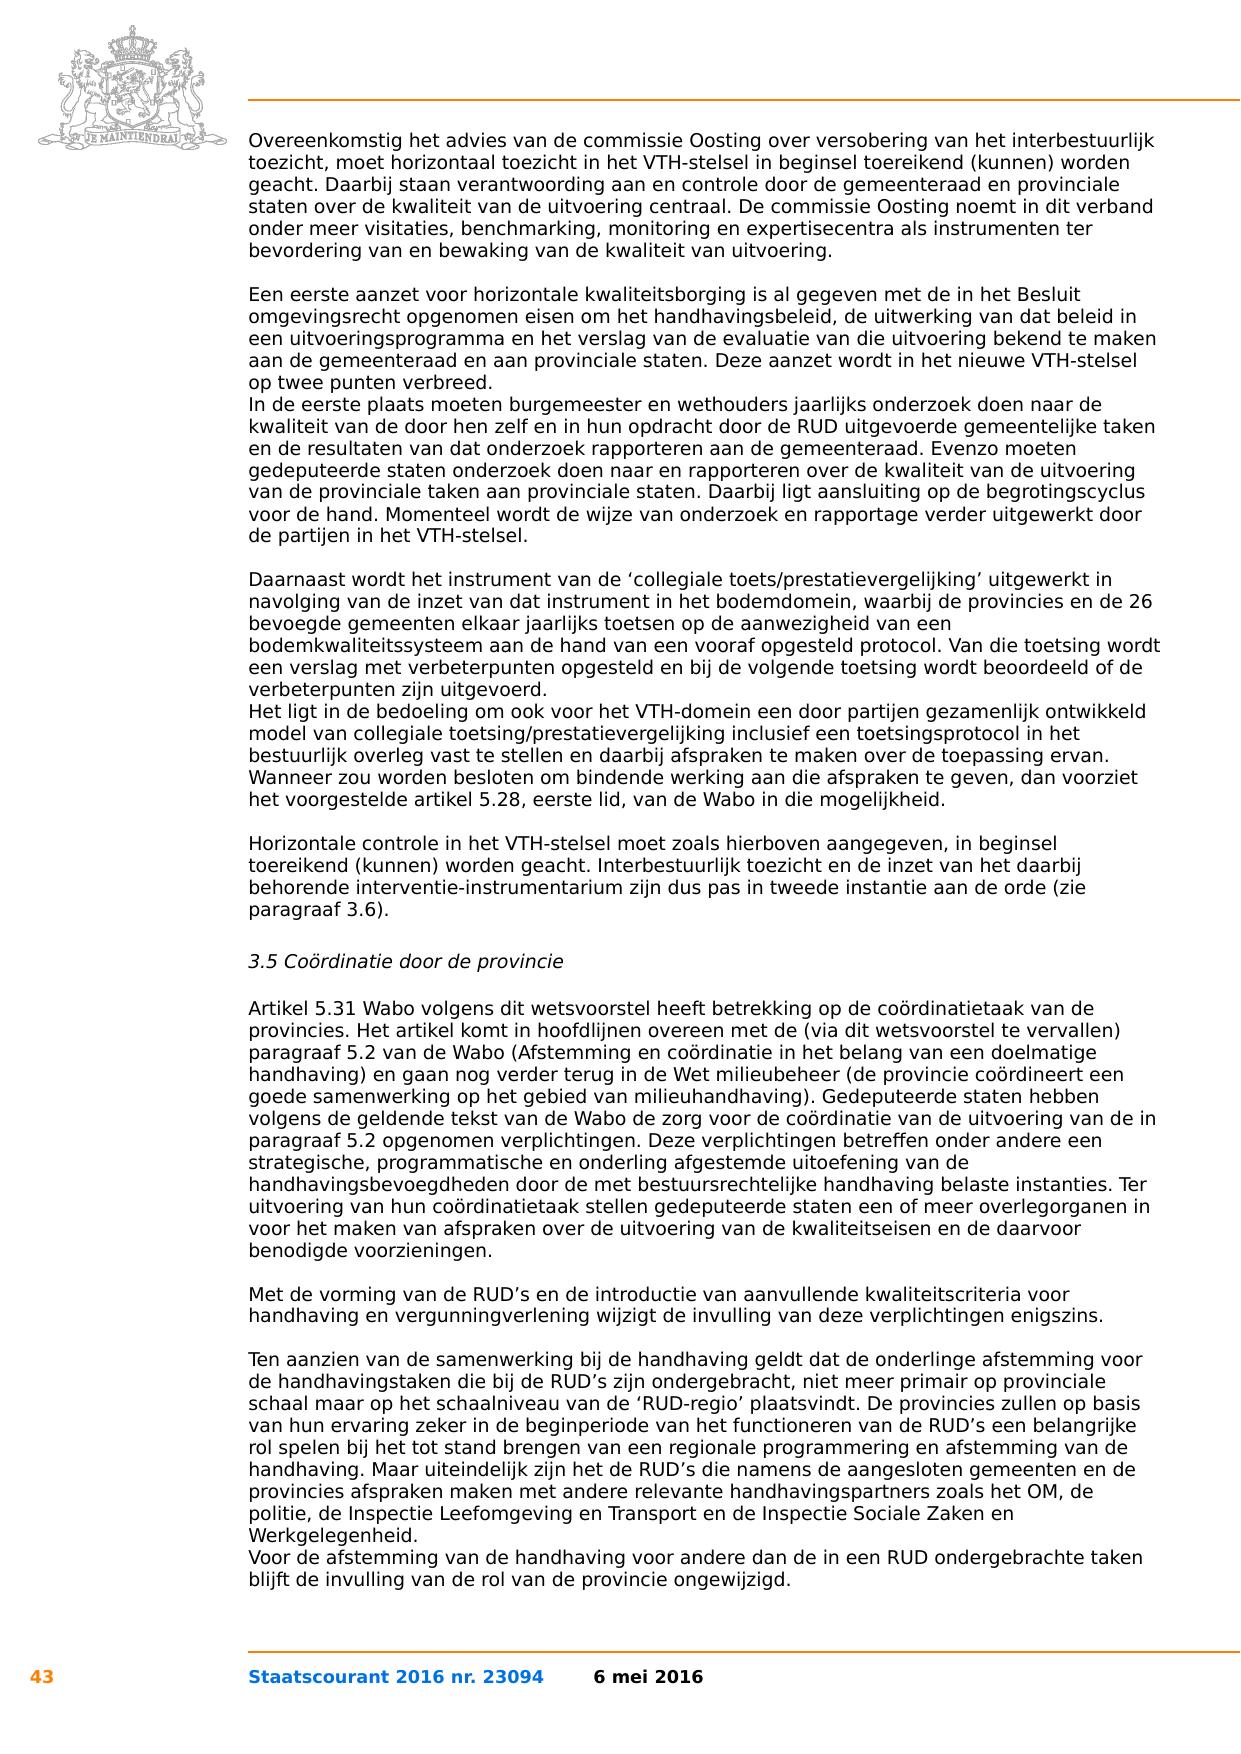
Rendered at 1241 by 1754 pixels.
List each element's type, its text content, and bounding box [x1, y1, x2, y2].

text Het ligt in de bedoeling om ook voor het VTH-domein een door partijen gezamenlijk ontwikkeld model van collegiale toetsing/prestatievergelijking inclusief een toetsingsprotocol in het bestuurlijk overleg vast te stellen en daarbij afspraken te maken over de toepassing ervan. Wanneer zou worden besloten om bindende werking aan die afspraken te geven, dan voorziet het voorgestelde artikel 5.28, eerste lid, van de Wabo in die mogelijkheid. [248, 701, 1163, 811]
text Daarnaast wordt het instrument van de ‘collegiale toets/prestatievergelijking’ uitgewerkt in navolging van de inzet van dat instrument in het bodemdomein, waarbij de provincies en de 26 bevoegde gemeenten elkaar jaarlijks toetsen op de aanwezigheid van een bodemkwaliteitssysteem aan de hand van een vooraf opgesteld protocol. Van die toetsing wordt een verslag met verbeterpunten opgesteld en bij de volgende toetsing wordt beoordeeld of de verbeterpunten zijn uitgevoerd. [248, 569, 1163, 701]
text Overeenkomstig het advies van de commissie Oosting over versobering van het interbestuurlijk toezicht, moet horizontaal toezicht in het VTH-stelsel in beginsel toereikend (kunnen) worden geacht. Daarbij staan verantwoording aan en controle door de gemeenteraad en provinciale staten over de kwaliteit van de uitvoering centraal. De commissie Oosting noemt in dit verband onder meer visitaties, benchmarking, monitoring en expertisecentra als instrumenten ter bevordering van en bewaking van de kwaliteit van uitvoering. [248, 130, 1163, 262]
text Horizontale controle in het VTH-stelsel moet zoals hierboven aangegeven, in beginsel toereikend (kunnen) worden geacht. Interbestuurlijk toezicht en de inzet van het daarbij behorende interventie-instrumentarium zijn dus pas in tweede instantie aan de orde (zie paragraaf 3.6). [248, 833, 1163, 921]
text Artikel 5.31 Wabo volgens dit wetsvoorstel heeft betrekking op de coördinatietaak van de provincies. Het artikel komt in hoofdlijnen overeen met de (via dit wetsvoorstel te vervallen) paragraaf 5.2 van de Wabo (Afstemming en coördinatie in het belang van een doelmatige handhaving) en gaan nog verder terug in de Wet milieubeheer (de provincie coördineert een goede samenwerking op het gebied van milieuhandhaving). Gedeputeerde staten hebben volgens de geldende tekst van de Wabo de zorg voor de coördinatie van de uitvoering van de in paragraaf 5.2 opgenomen verplichtingen. Deze verplichtingen betreffen onder andere een strategische, programmatische en onderling afgestemde uitoefening van de handhavingsbevoegdheden door de met bestuursrechtelijke handhaving belaste instanties. Ter uitvoering van hun coördinatietaak stellen gedeputeerde staten een of meer overlegorganen in voor het maken van afspraken over de uitvoering van de kwaliteitseisen en de daarvoor benodigde voorzieningen. [248, 998, 1163, 1262]
text Ten aanzien van de samenwerking bij de handhaving geldt dat de onderlinge afstemming voor de handhavingstaken die bij de RUD’s zijn ondergebracht, niet meer primair op provinciale schaal maar op het schaalniveau van de ‘RUD-regio’ plaatsvindt. De provincies zullen op basis van hun ervaring zeker in de beginperiode van het functioneren van de RUD’s een belangrijke rol spelen bij het tot stand brengen van een regionale programmering en afstemming van de handhaving. Maar uiteindelijk zijn het de RUD’s die namens de aangesloten gemeenten en de provincies afspraken maken met andere relevante handhavingspartners zoals het OM, de politie, de Inspectie Leefomgeving en Transport en de Inspectie Sociale Zaken en Werkgelegenheid. [248, 1349, 1163, 1547]
subtitle 3.5 Coördinatie door de provincie [248, 951, 1163, 973]
text Met de vorming van de RUD’s en de introductie van aanvullende kwaliteitscriteria voor handhaving en vergunningverlening wijzigt de invulling van deze verplichtingen enigszins. [248, 1283, 1163, 1327]
picture [38, 25, 227, 150]
text Voor de afstemming van de handhaving voor andere dan de in een RUD ondergebrachte taken blijft de invulling van de rol van de provincie ongewijzigd. [248, 1547, 1163, 1591]
text Een eerste aanzet voor horizontale kwaliteitsborging is al gegeven met de in het Besluit omgevingsrecht opgenomen eisen om het handhavingsbeleid, de uitwerking van dat beleid in een uitvoeringsprogramma en het verslag van de evaluatie van die uitvoering bekend te maken aan de gemeenteraad en aan provinciale staten. Deze aanzet wordt in het nieuwe VTH-stelsel op twee punten verbreed. [248, 284, 1163, 393]
text In de eerste plaats moeten burgemeester en wethouders jaarlijks onderzoek doen naar de kwaliteit van de door hen zelf en in hun opdracht door de RUD uitgevoerde gemeentelijke taken en de resultaten van dat onderzoek rapporteren aan de gemeenteraad. Evenzo moeten gedeputeerde staten onderzoek doen naar en rapporteren over de kwaliteit van de uitvoering van de provinciale taken aan provinciale staten. Daarbij ligt aansluiting op de begrotingscyclus voor de hand. Momenteel wordt de wijze van onderzoek en rapportage verder uitgewerkt door de partijen in het VTH-stelsel. [248, 393, 1163, 547]
